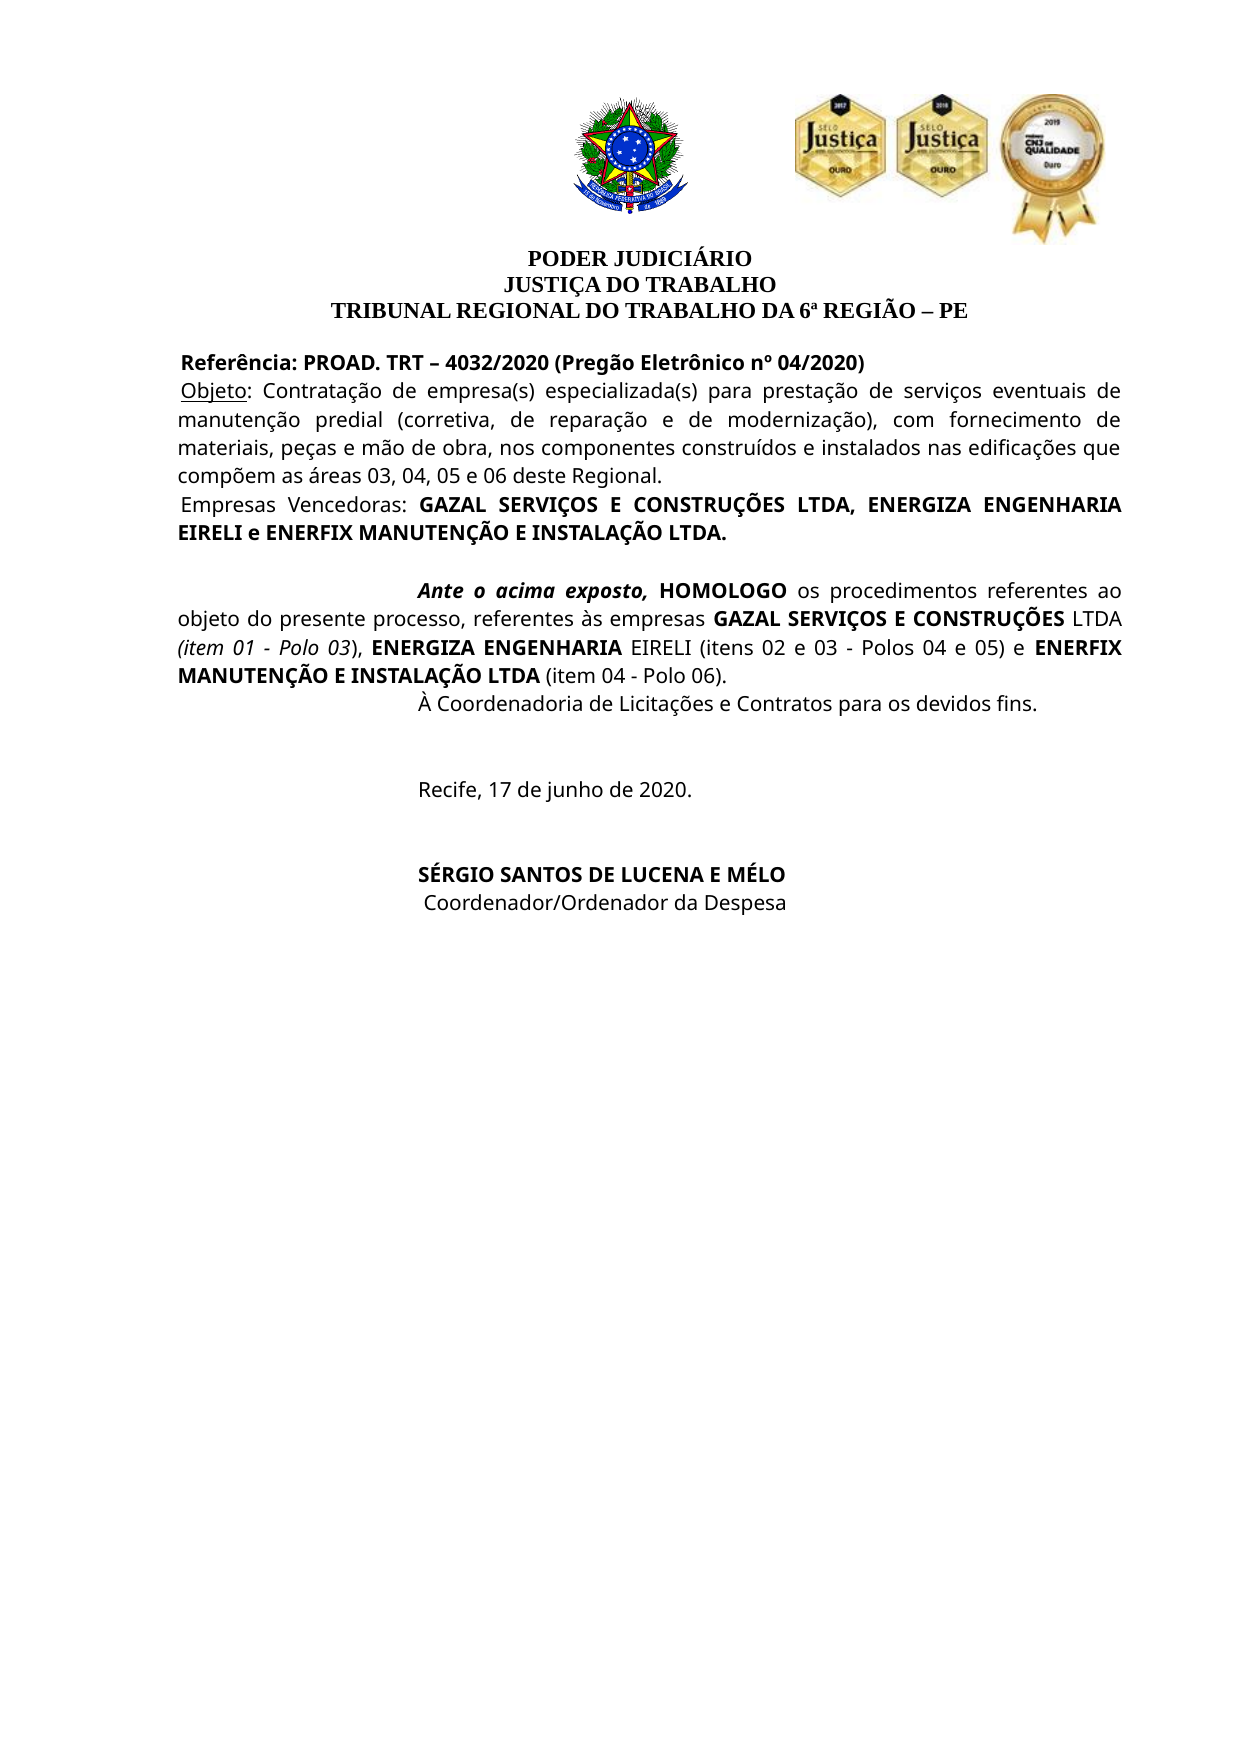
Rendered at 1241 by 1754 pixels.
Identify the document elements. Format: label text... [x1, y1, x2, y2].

text Ante o acima exposto, HOMOLOGO os procedimentos referentes ao objeto do presente processo, referentes às empresas GAZAL SERVIÇOS E CONSTRUÇÕES LTDA (item 01 - Polo 03), ENERGIZA ENGENHARIA EIRELI (itens 02 e 03 - Polos 04 e 05) e ENERFIX MANUTENÇÃO E INSTALAÇÃO LTDA (item 04 - Polo 06). [177, 576, 1122, 689]
text À Coordenadoria de Licitações e Contratos para os devidos fins. [177, 689, 1122, 718]
text Coordenador/Ordenador da Despesa [177, 888, 1122, 917]
picture [795, 94, 1106, 245]
text SÉRGIO SANTOS DE LUCENA E MÉLO [177, 860, 1122, 888]
picture [567, 94, 691, 216]
text Recife, 17 de junho de 2020. [177, 775, 1122, 803]
text Objeto: Contratação de empresa(s) especializada(s) para prestação de serviços eventuais de manutenção predial (corretiva, de reparação e de modernização), com fornecimento de materiais, peças e mão de obra, nos componentes construídos e instalados nas edificações que compõem as áreas 03, 04, 05 e 06 deste Regional. [177, 376, 1122, 490]
text Referência: PROAD. TRT – 4032/2020 (Pregão Eletrônico nº 04/2020) [177, 348, 1122, 376]
text Empresas Vencedoras: GAZAL SERVIÇOS E CONSTRUÇÕES LTDA, ENERGIZA ENGENHARIA EIRELI e ENERFIX MANUTENÇÃO E INSTALAÇÃO LTDA. [177, 490, 1122, 547]
